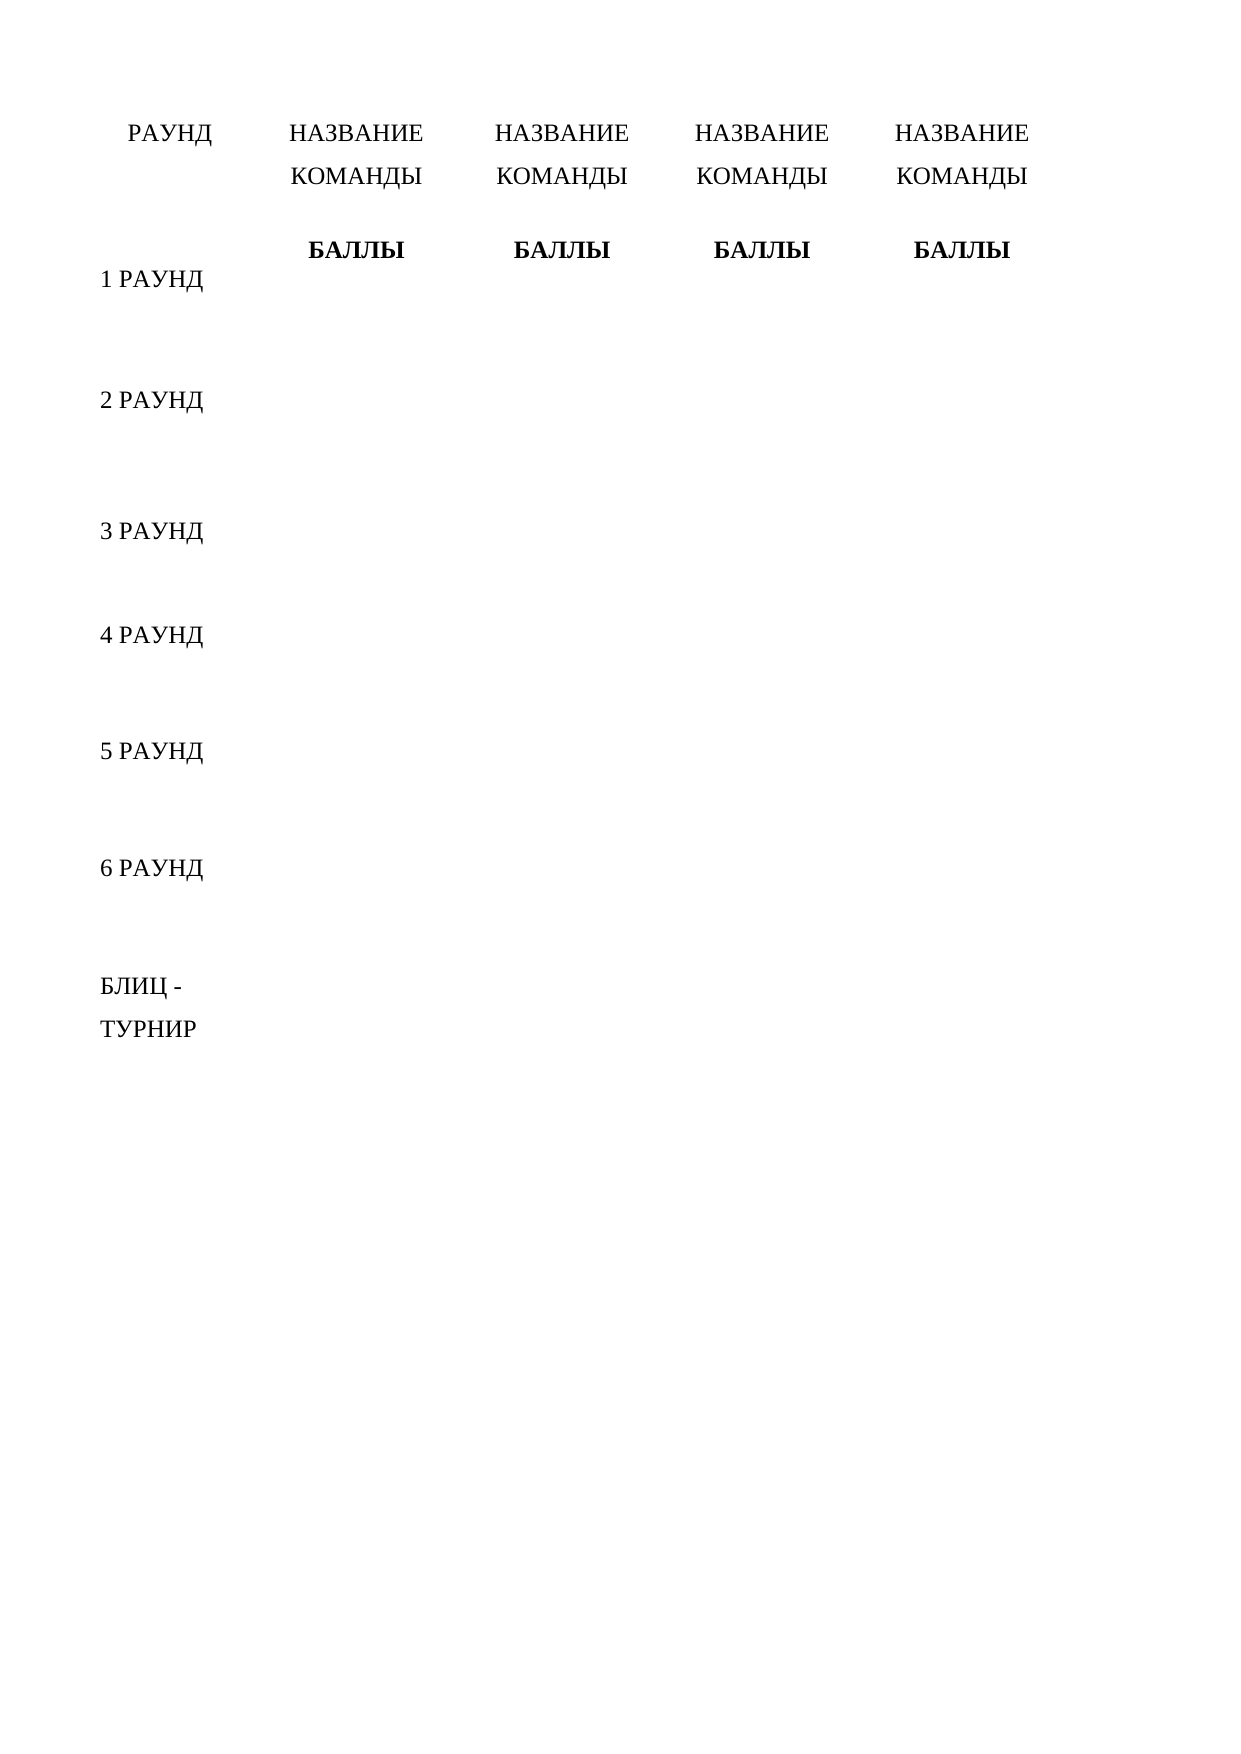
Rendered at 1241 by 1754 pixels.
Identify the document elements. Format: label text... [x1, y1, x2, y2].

table_cell [251, 516, 462, 620]
table_cell [662, 853, 862, 971]
table_cell [862, 264, 1062, 385]
table_header НАЗВАНИЕ КОМАНДЫ [662, 118, 862, 236]
table_cell БАЛЛЫ [462, 236, 662, 264]
table_cell [862, 853, 1062, 971]
table_cell БАЛЛЫ [662, 236, 862, 264]
table_cell [662, 264, 862, 385]
table_cell 6 РАУНД [89, 853, 251, 971]
table_cell БАЛЛЫ [862, 236, 1062, 264]
table_cell [662, 516, 862, 620]
table_cell 5 РАУНД [89, 736, 251, 853]
table_cell [862, 385, 1062, 516]
table_header РАУНД [89, 118, 251, 264]
table_cell 1 РАУНД [89, 264, 251, 385]
table_cell 2 РАУНД [89, 385, 251, 516]
table_cell 4 РАУНД [89, 620, 251, 736]
table_cell [862, 516, 1062, 620]
table_cell [662, 385, 862, 516]
table_cell [462, 971, 662, 1043]
table_cell [862, 736, 1062, 853]
table_cell [251, 736, 462, 853]
table_cell БЛИЦ - ТУРНИР [89, 971, 251, 1043]
table_cell [251, 853, 462, 971]
table_header НАЗВАНИЕ КОМАНДЫ [462, 118, 662, 236]
table_cell БАЛЛЫ [251, 236, 462, 264]
table_cell [662, 736, 862, 853]
table_cell [862, 971, 1062, 1043]
table_cell [251, 264, 462, 385]
table_cell [462, 385, 662, 516]
table_cell 3 РАУНД [89, 516, 251, 620]
table_cell [662, 620, 862, 736]
table_cell [462, 620, 662, 736]
table_cell [462, 264, 662, 385]
table_cell [662, 971, 862, 1043]
table_cell [462, 736, 662, 853]
table_cell [251, 620, 462, 736]
table_header НАЗВАНИЕ КОМАНДЫ [862, 118, 1062, 236]
table_cell [251, 385, 462, 516]
table_cell [462, 516, 662, 620]
table_cell [251, 971, 462, 1043]
table_cell [862, 620, 1062, 736]
table_cell [462, 853, 662, 971]
table_header НАЗВАНИЕ КОМАНДЫ [251, 118, 462, 236]
